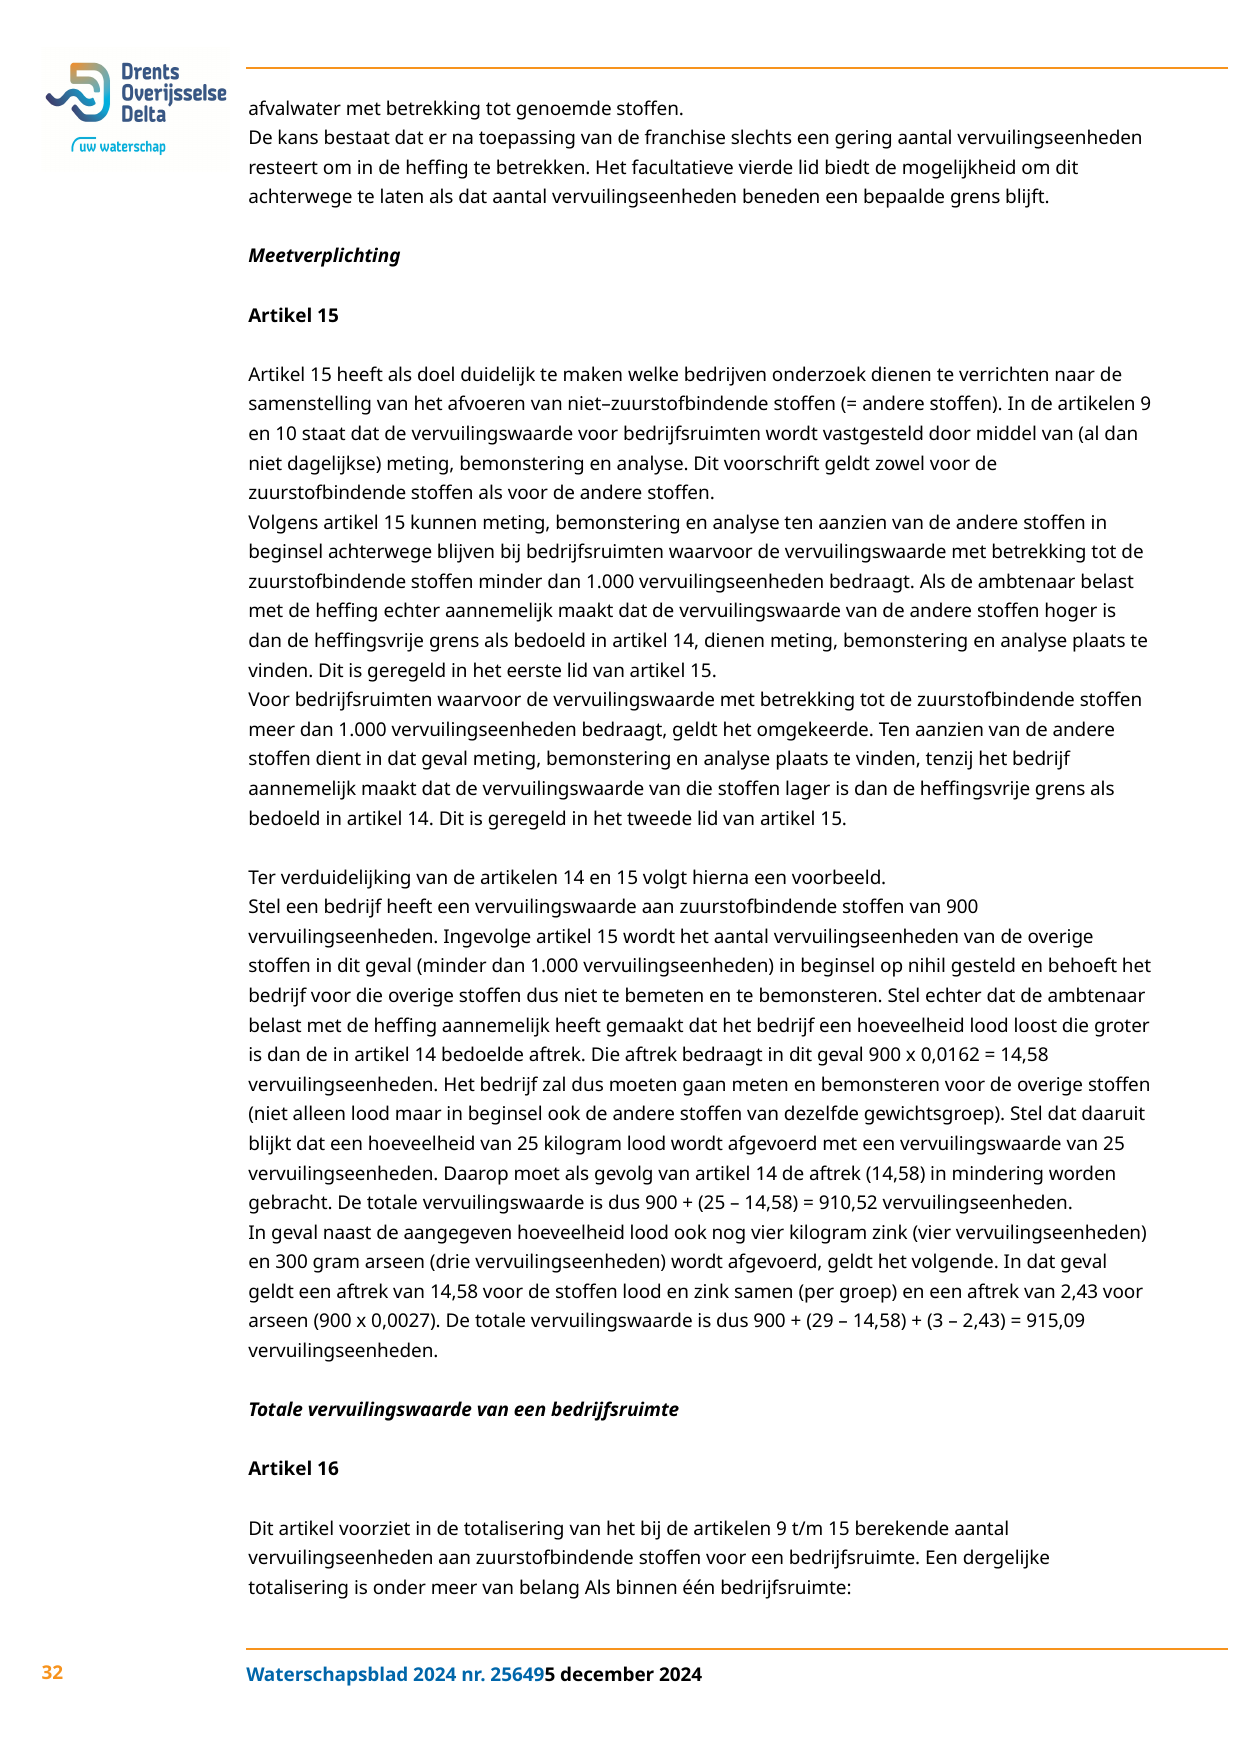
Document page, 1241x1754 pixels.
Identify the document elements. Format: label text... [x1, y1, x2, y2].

picture [41, 47, 231, 172]
text De kans bestaat dat er na toepassing van de franchise slechts een gering aantal vervuilingseenheden resteert om in de heffing te betrekken. Het facultatieve vierde lid biedt de mogelijkheid om dit achterwege te laten als dat aantal vervuilingseenheden beneden een bepaalde grens blijft. [248, 124, 1152, 209]
text Ter verduidelijking van de artikelen 14 en 15 volgt hierna een voorbeeld. [248, 864, 1152, 890]
text Artikel 16 [248, 1456, 1152, 1481]
text afvalwater met betrekking tot genoemde stoffen. [248, 95, 1152, 121]
text Artikel 15 [248, 302, 1152, 328]
text Voor bedrijfsruimten waarvoor de vervuilingswaarde met betrekking tot de zuurstofbindende stoffen meer dan 1.000 vervuilingseenheden bedraagt, geldt het omgekeerde. Ten aanzien van de andere stoffen dient in dat geval meting, bemonstering en analyse plaats te vinden, tenzij het bedrijf aannemelijk maakt dat de vervuilingswaarde van die stoffen lager is dan de heffingsvrije grens als bedoeld in artikel 14. Dit is geregeld in het tweede lid van artikel 15. [248, 686, 1152, 831]
text Totale vervuilingswaarde van een bedrijfsruimte [248, 1396, 1152, 1422]
text Meetverplichting [248, 243, 1152, 268]
text Artikel 15 heeft als doel duidelijk te maken welke bedrijven onderzoek dienen te verrichten naar de samenstelling van het afvoeren van niet–zuurstofbindende stoffen (= andere stoffen). In de artikelen 9 en 10 staat dat de vervuilingswaarde voor bedrijfsruimten wordt vastgesteld door middel van (al dan niet dagelijkse) meting, bemonstering en analyse. Dit voorschrift geldt zowel voor de zuurstofbindende stoffen als voor de andere stoffen. [248, 361, 1152, 505]
text Volgens artikel 15 kunnen meting, bemonstering en analyse ten aanzien van de andere stoffen in beginsel achterwege blijven bij bedrijfsruimten waarvoor de vervuilingswaarde met betrekking tot de zuurstofbindende stoffen minder dan 1.000 vervuilingseenheden bedraagt. Als de ambtenaar belast met de heffing echter aannemelijk maakt dat de vervuilingswaarde van de andere stoffen hoger is dan de heffingsvrije grens als bedoeld in artikel 14, dienen meting, bemonstering en analyse plaats te vinden. Dit is geregeld in het eerste lid van artikel 15. [248, 509, 1152, 683]
text Dit artikel voorziet in de totalisering van het bij de artikelen 9 t/m 15 berekende aantal vervuilingseenheden aan zuurstofbindende stoffen voor een bedrijfsruimte. Een dergelijke totalisering is onder meer van belang Als binnen één bedrijfsruimte: [248, 1515, 1152, 1600]
text Stel een bedrijf heeft een vervuilingswaarde aan zuurstofbindende stoffen van 900 vervuilingseenheden. Ingevolge artikel 15 wordt het aantal vervuilingseenheden van de overige stoffen in dit geval (minder dan 1.000 vervuilingseenheden) in beginsel op nihil gesteld en behoeft het bedrijf voor die overige stoffen dus niet te bemeten en te bemonsteren. Stel echter dat de ambtenaar belast met de heffing aannemelijk heeft gemaakt dat het bedrijf een hoeveelheid lood loost die groter is dan de in artikel 14 bedoelde aftrek. Die aftrek bedraagt in dit geval 900 x 0,0162 = 14,58 vervuilingseenheden. Het bedrijf zal dus moeten gaan meten en bemonsteren voor de overige stoffen (niet alleen lood maar in beginsel ook de andere stoffen van dezelfde gewichtsgroep). Stel dat daaruit blijkt dat een hoeveelheid van 25 kilogram lood wordt afgevoerd met een vervuilingswaarde van 25 vervuilingseenheden. Daarop moet als gevolg van artikel 14 de aftrek (14,58) in mindering worden gebracht. De totale vervuilingswaarde is dus 900 + (25 – 14,58) = 910,52 vervuilingseenheden. [248, 893, 1152, 1215]
text In geval naast de aangegeven hoeveelheid lood ook nog vier kilogram zink (vier vervuilingseenheden) en 300 gram arseen (drie vervuilingseenheden) wordt afgevoerd, geldt het volgende. In dat geval geldt een aftrek van 14,58 voor de stoffen lood en zink samen (per groep) en een aftrek van 2,43 voor arseen (900 x 0,0027). De totale vervuilingswaarde is dus 900 + (29 – 14,58) + (3 – 2,43) = 915,09 vervuilingseenheden. [248, 1219, 1152, 1363]
